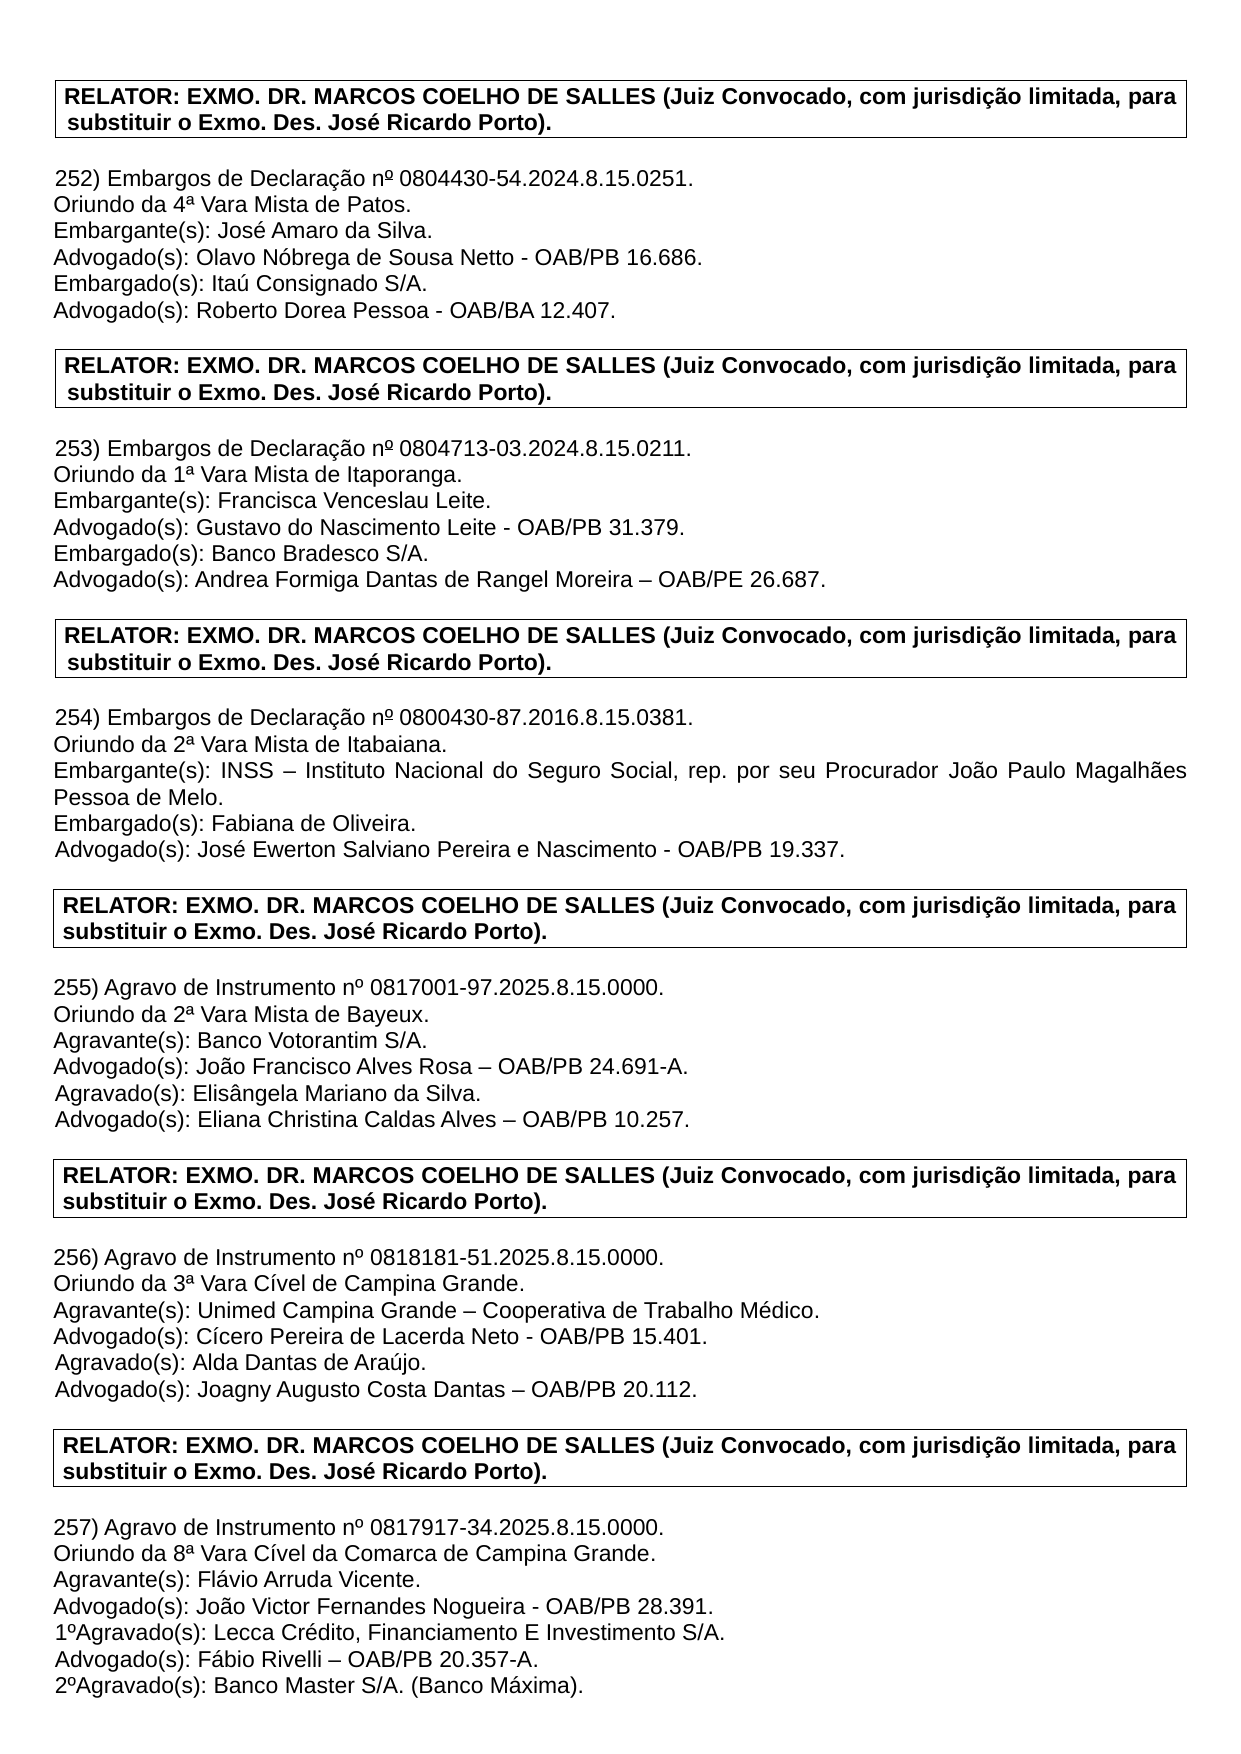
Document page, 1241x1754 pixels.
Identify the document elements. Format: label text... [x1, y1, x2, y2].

text Oriundo da 1ª Vara Mista de Itaporanga. [53, 461, 1187, 487]
text 253) Embargos de Declaração nº 0804713-03.2024.8.15.0211. [54, 434, 1187, 461]
text 2ºAgravado(s): Banco Master S/A. (Banco Máxima). [54, 1672, 1187, 1698]
text Oriundo da 3ª Vara Cível de Campina Grande. [53, 1270, 1187, 1297]
text Advogado(s): Fábio Rivelli – OAB/PB 20.357-A. [54, 1646, 1187, 1672]
text Advogado(s): Joagny Augusto Costa Dantas – OAB/PB 20.112. [54, 1376, 1187, 1402]
text Advogado(s): Eliana Christina Caldas Alves – OAB/PB 10.257. [54, 1106, 1187, 1132]
text Agravado(s): Alda Dantas de Araújo. [54, 1349, 1187, 1376]
text Advogado(s): Gustavo do Nascimento Leite - OAB/PB 31.379. [53, 514, 1187, 540]
text Oriundo da 4ª Vara Mista de Patos. [53, 191, 1187, 217]
text Oriundo da 2ª Vara Mista de Itabaiana. [53, 731, 1187, 757]
text 252) Embargos de Declaração nº 0804430-54.2024.8.15.0251. [54, 165, 1187, 191]
text Advogado(s): João Victor Fernandes Nogueira - OAB/PB 28.391. [53, 1593, 1187, 1619]
text Agravante(s): Unimed Campina Grande – Cooperativa de Trabalho Médico. [53, 1297, 1187, 1323]
text Advogado(s): Olavo Nóbrega de Sousa Netto - OAB/PB 16.686. [53, 244, 1187, 270]
text Embargado(s): Itaú Consignado S/A. [53, 270, 1187, 297]
text Agravado(s): Elisângela Mariano da Silva. [54, 1079, 1187, 1106]
text Oriundo da 8ª Vara Cível da Comarca de Campina Grande. [53, 1540, 1187, 1566]
text Advogado(s): José Ewerton Salviano Pereira e Nascimento - OAB/PB 19.337. [54, 836, 1187, 862]
text RELATOR: EXMO. DR. MARCOS COELHO DE SALLES (Juiz Convocado, com jurisdição limitada, para substituir o Exmo. Des. José Ricardo Porto). [56, 350, 1186, 407]
text Embargado(s): Fabiana de Oliveira. [53, 810, 1187, 836]
text Advogado(s): Cícero Pereira de Lacerda Neto - OAB/PB 15.401. [53, 1323, 1187, 1349]
text Advogado(s): Andrea Formiga Dantas de Rangel Moreira – OAB/PE 26.687. [53, 566, 1187, 593]
text Advogado(s): Roberto Dorea Pessoa - OAB/BA 12.407. [53, 297, 1187, 323]
text 1ºAgravado(s): Lecca Crédito, Financiamento E Investimento S/A. [54, 1619, 1187, 1646]
text RELATOR: EXMO. DR. MARCOS COELHO DE SALLES (Juiz Convocado, com jurisdição limitada, para substituir o Exmo. Des. José Ricardo Porto). [56, 81, 1186, 137]
text Oriundo da 2ª Vara Mista de Bayeux. [53, 1001, 1187, 1027]
text Embargante(s): José Amaro da Silva. [53, 217, 1187, 244]
text 255) Agravo de Instrumento nº 0817001-97.2025.8.15.0000. [53, 974, 1187, 1001]
text RELATOR: EXMO. DR. MARCOS COELHO DE SALLES (Juiz Convocado, com jurisdição limitada, para substituir o Exmo. Des. José Ricardo Porto). [54, 1430, 1186, 1486]
text Embargante(s): INSS – Instituto Nacional do Seguro Social, rep. por seu Procurador João Paulo Magalhães Pessoa de Melo. [53, 757, 1187, 810]
text RELATOR: EXMO. DR. MARCOS COELHO DE SALLES (Juiz Convocado, com jurisdição limitada, para substituir o Exmo. Des. José Ricardo Porto). [54, 890, 1186, 947]
text Advogado(s): João Francisco Alves Rosa – OAB/PB 24.691-A. [53, 1053, 1187, 1079]
text 254) Embargos de Declaração nº 0800430-87.2016.8.15.0381. [54, 704, 1187, 731]
text Agravante(s): Flávio Arruda Vicente. [53, 1566, 1187, 1593]
text RELATOR: EXMO. DR. MARCOS COELHO DE SALLES (Juiz Convocado, com jurisdição limitada, para substituir o Exmo. Des. José Ricardo Porto). [56, 620, 1186, 677]
text RELATOR: EXMO. DR. MARCOS COELHO DE SALLES (Juiz Convocado, com jurisdição limitada, para substituir o Exmo. Des. José Ricardo Porto). [54, 1160, 1186, 1217]
text Embargado(s): Banco Bradesco S/A. [53, 540, 1187, 566]
text Agravante(s): Banco Votorantim S/A. [53, 1027, 1187, 1053]
text 257) Agravo de Instrumento nº 0817917-34.2025.8.15.0000. [53, 1514, 1187, 1540]
text 256) Agravo de Instrumento nº 0818181-51.2025.8.15.0000. [53, 1244, 1187, 1270]
text Embargante(s): Francisca Venceslau Leite. [53, 487, 1187, 514]
